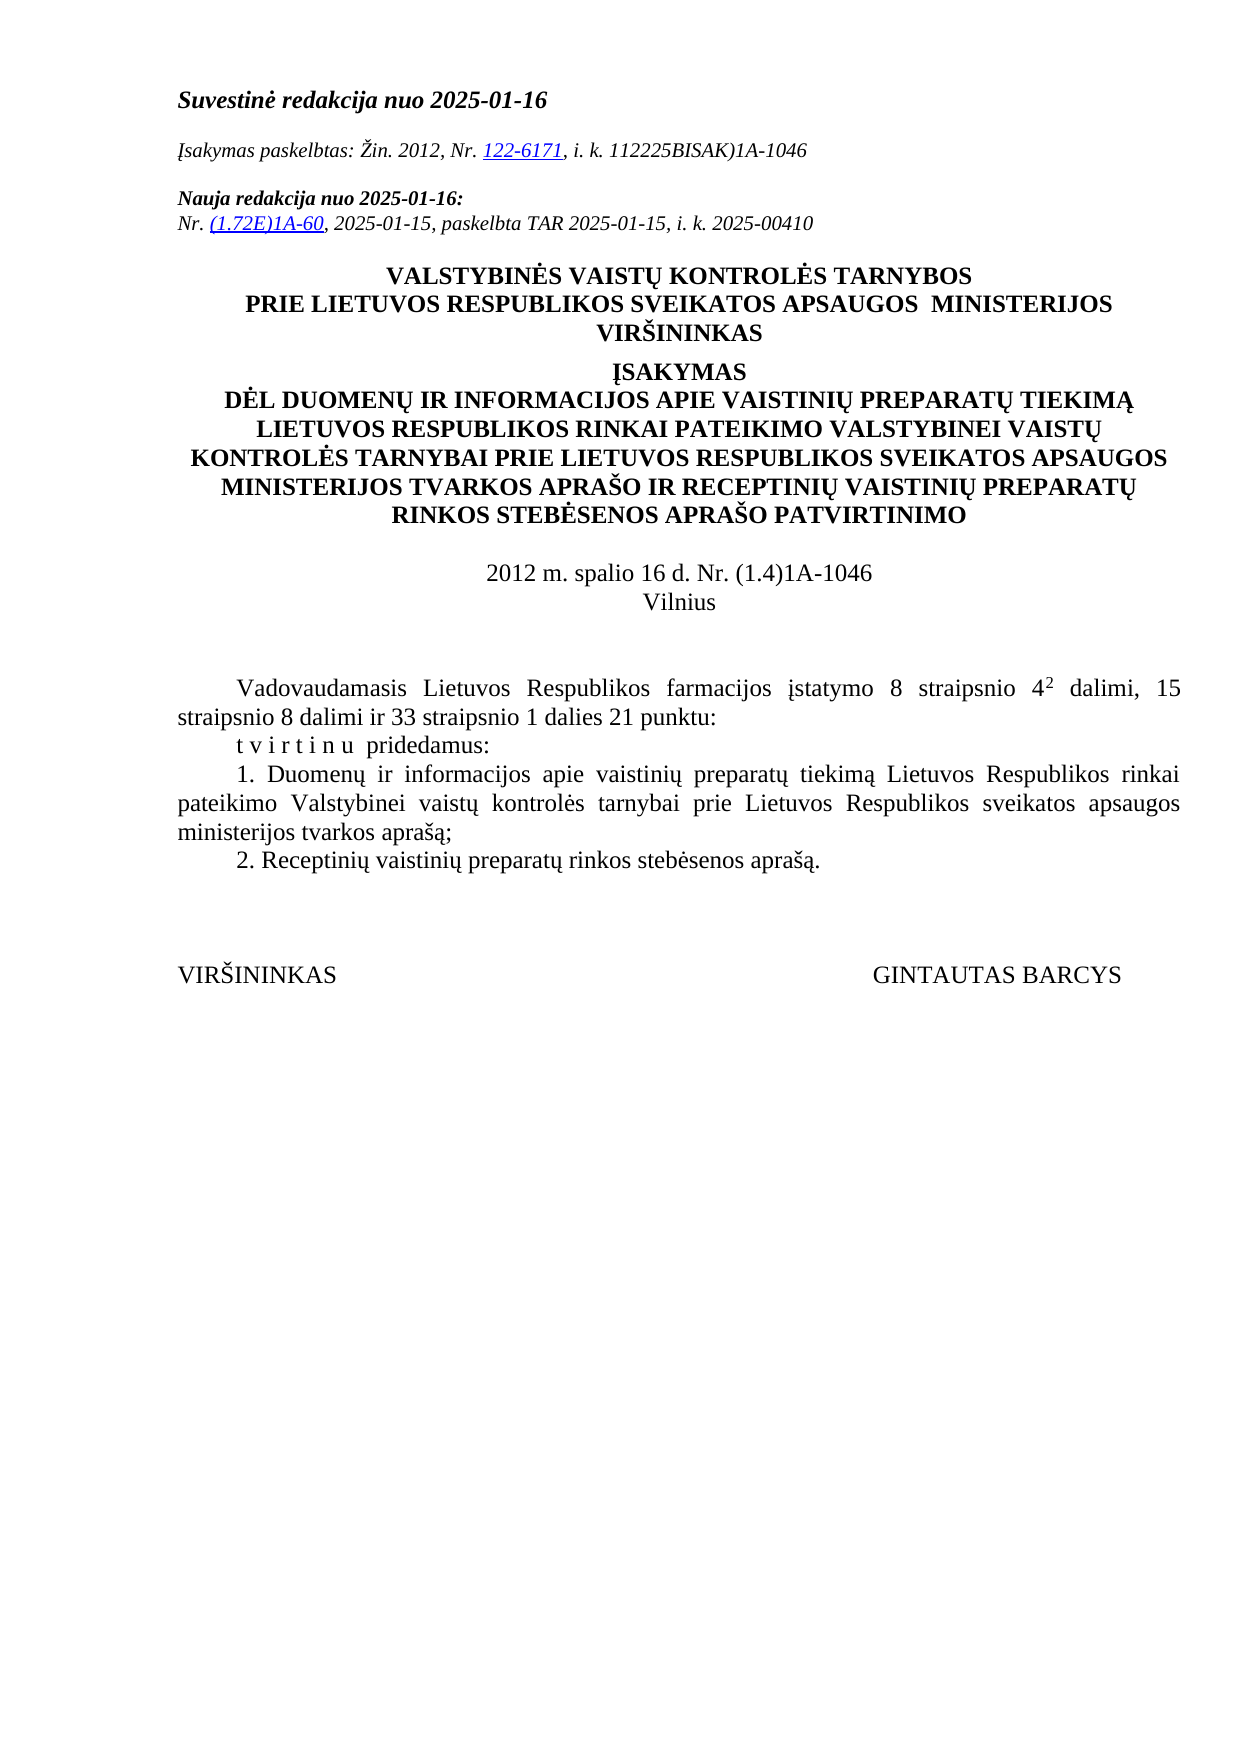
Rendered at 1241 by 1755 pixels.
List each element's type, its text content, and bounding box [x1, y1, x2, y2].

subtitle Valstybinės vaistų kontrolės tarnybos [177, 261, 1181, 289]
text Nr. (1.72E)1A-60, 2025-01-15, paskelbta TAR 2025-01-15, i. k. 2025-00410 [177, 210, 1181, 234]
text DĖL duomenų ir informacijos apie vaistinių preparatų tiekimą Lietuvos Respublikos rinkai pateikimo Valstybinei vaistų kontrolės tarnybai prie Lietuvos Respublikos sveikatos apsaugos ministerijos tvarkos aprašO IR RECEPTINIŲ VAISTINIŲ PREPARATŲ RINKOS STEBĖSENOS APRAŠO patvirtinimo [177, 385, 1181, 529]
subtitle viršininkas [177, 318, 1181, 347]
text Prie LIETUVOS RESPUBLIKOS sveikatos apsaugos ministerijos [177, 289, 1181, 318]
text Nauja redakcija nuo 2025-01-16: [177, 186, 1181, 210]
text Viršininkas Gintautas Barcys [177, 960, 1181, 989]
text 1. Duomenų ir informacijos apie vaistinių preparatų tiekimą Lietuvos Respublikos rinkai pateikimo Valstybinei vaistų kontrolės tarnybai prie Lietuvos Respublikos sveikatos apsaugos ministerijos tvarkos aprašą; [177, 759, 1181, 845]
text Vilnius [177, 587, 1181, 615]
text Suvestinė redakcija nuo 2025-01-16 [177, 85, 1181, 114]
text 2012 m. spalio 16 d. Nr. (1.4)1A-1046 [177, 558, 1181, 587]
text Įsakymas paskelbtas: Žin. 2012, Nr. 122-6171, i. k. 112225BISAK)1A-1046 [177, 138, 1181, 162]
text 2. Receptinių vaistinių preparatų rinkos stebėsenos aprašą. [177, 845, 1181, 874]
text ĮSAKYMAS [177, 357, 1181, 385]
text Vadovaudamasis Lietuvos Respublikos farmacijos įstatymo 8 straipsnio 42 dalimi, 15 straipsnio 8 dalimi ir 33 straipsnio 1 dalies 21 punktu: [177, 673, 1181, 730]
text tvirtinu pridedamus: [177, 730, 1181, 759]
